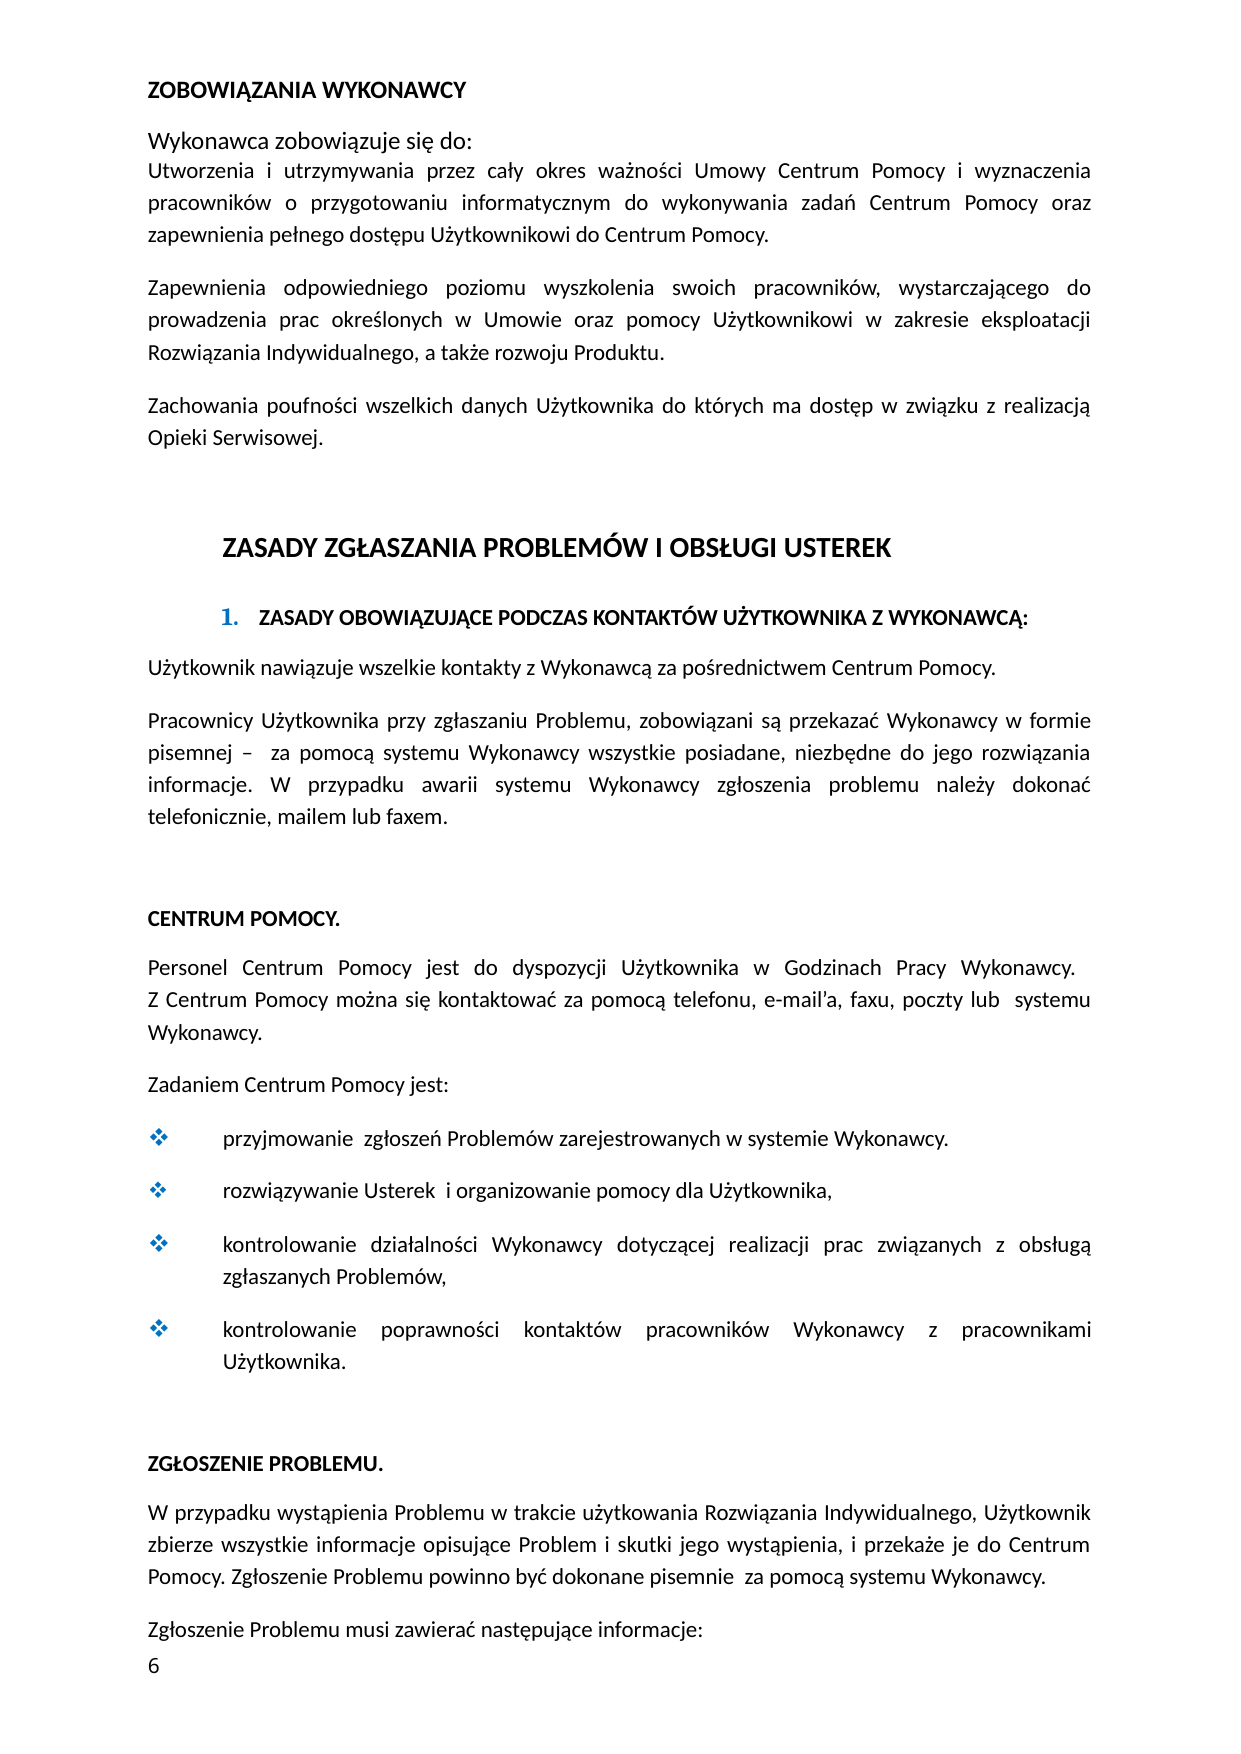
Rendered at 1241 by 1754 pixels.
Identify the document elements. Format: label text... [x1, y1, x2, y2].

text Użytkownik nawiązuje wszelkie kontakty z Wykonawcą za pośrednictwem Centrum Pomocy. [148, 653, 1092, 681]
list ZASADY OBOWIĄZUJĄCE PODCZAS KONTAKTÓW UŻYTKOWNIKA Z WYKONAWCĄ: [221, 603, 1092, 632]
text Personel Centrum Pomocy jest do dyspozycji Użytkownika w Godzinach Pracy Wykonawcy. Z Centrum Pomocy można się kontaktować za pomocą telefonu, e-mail’a, faxu, poczty lub systemu Wykonawcy. [148, 953, 1092, 1046]
text Zapewnienia odpowiedniego poziomu wyszkolenia swoich pracowników, wystarczającego do prowadzenia prac określonych w Umowie oraz pomocy Użytkownikowi w zakresie eksploatacji Rozwiązania Indywidualnego, a także rozwoju Produktu. [148, 273, 1092, 366]
list przyjmowanie zgłoszeń Problemów zarejestrowanych w systemie Wykonawcy. [148, 1124, 1092, 1152]
text Zgłoszenie Problemu musi zawierać następujące informacje: [148, 1615, 1092, 1643]
text ZOBOWIĄZANIA WYKONAWCY [148, 74, 1092, 104]
text ZGŁOSZENIE PROBLEMU. [148, 1449, 1092, 1477]
list rozwiązywanie Usterek i organizowanie pomocy dla Użytkownika, [148, 1177, 1092, 1205]
text Zadaniem Centrum Pomocy jest: [148, 1071, 1092, 1099]
text Wykonawca zobowiązuje się do: [148, 125, 1092, 156]
subtitle ZASADY ZGŁASZANIA PROBLEMÓW I OBSŁUGI USTEREK [222, 529, 1092, 564]
text CENTRUM POMOCY. [148, 904, 1092, 932]
text Pracownicy Użytkownika przy zgłaszaniu Problemu, zobowiązani są przekazać Wykonawcy w formie pisemnej – za pomocą systemu Wykonawcy wszystkie posiadane, niezbędne do jego rozwiązania informacje. W przypadku awarii systemu Wykonawcy zgłoszenia problemu należy dokonać telefonicznie, mailem lub faxem. [148, 706, 1092, 831]
list kontrolowanie działalności Wykonawcy dotyczącej realizacji prac związanych z obsługą zgłaszanych Problemów, [148, 1230, 1092, 1290]
text Zachowania poufności wszelkich danych Użytkownika do których ma dostęp w związku z realizacją Opieki Serwisowej. [148, 391, 1092, 451]
list kontrolowanie poprawności kontaktów pracowników Wykonawcy z pracownikami Użytkownika. [148, 1315, 1092, 1375]
text Utworzenia i utrzymywania przez cały okres ważności Umowy Centrum Pomocy i wyznaczenia pracowników o przygotowaniu informatycznym do wykonywania zadań Centrum Pomocy oraz zapewnienia pełnego dostępu Użytkownikowi do Centrum Pomocy. [148, 156, 1092, 248]
text W przypadku wystąpienia Problemu w trakcie użytkowania Rozwiązania Indywidualnego, Użytkownik zbierze wszystkie informacje opisujące Problem i skutki jego wystąpienia, i przekaże je do Centrum Pomocy. Zgłoszenie Problemu powinno być dokonane pisemnie za pomocą systemu Wykonawcy. [148, 1498, 1092, 1590]
